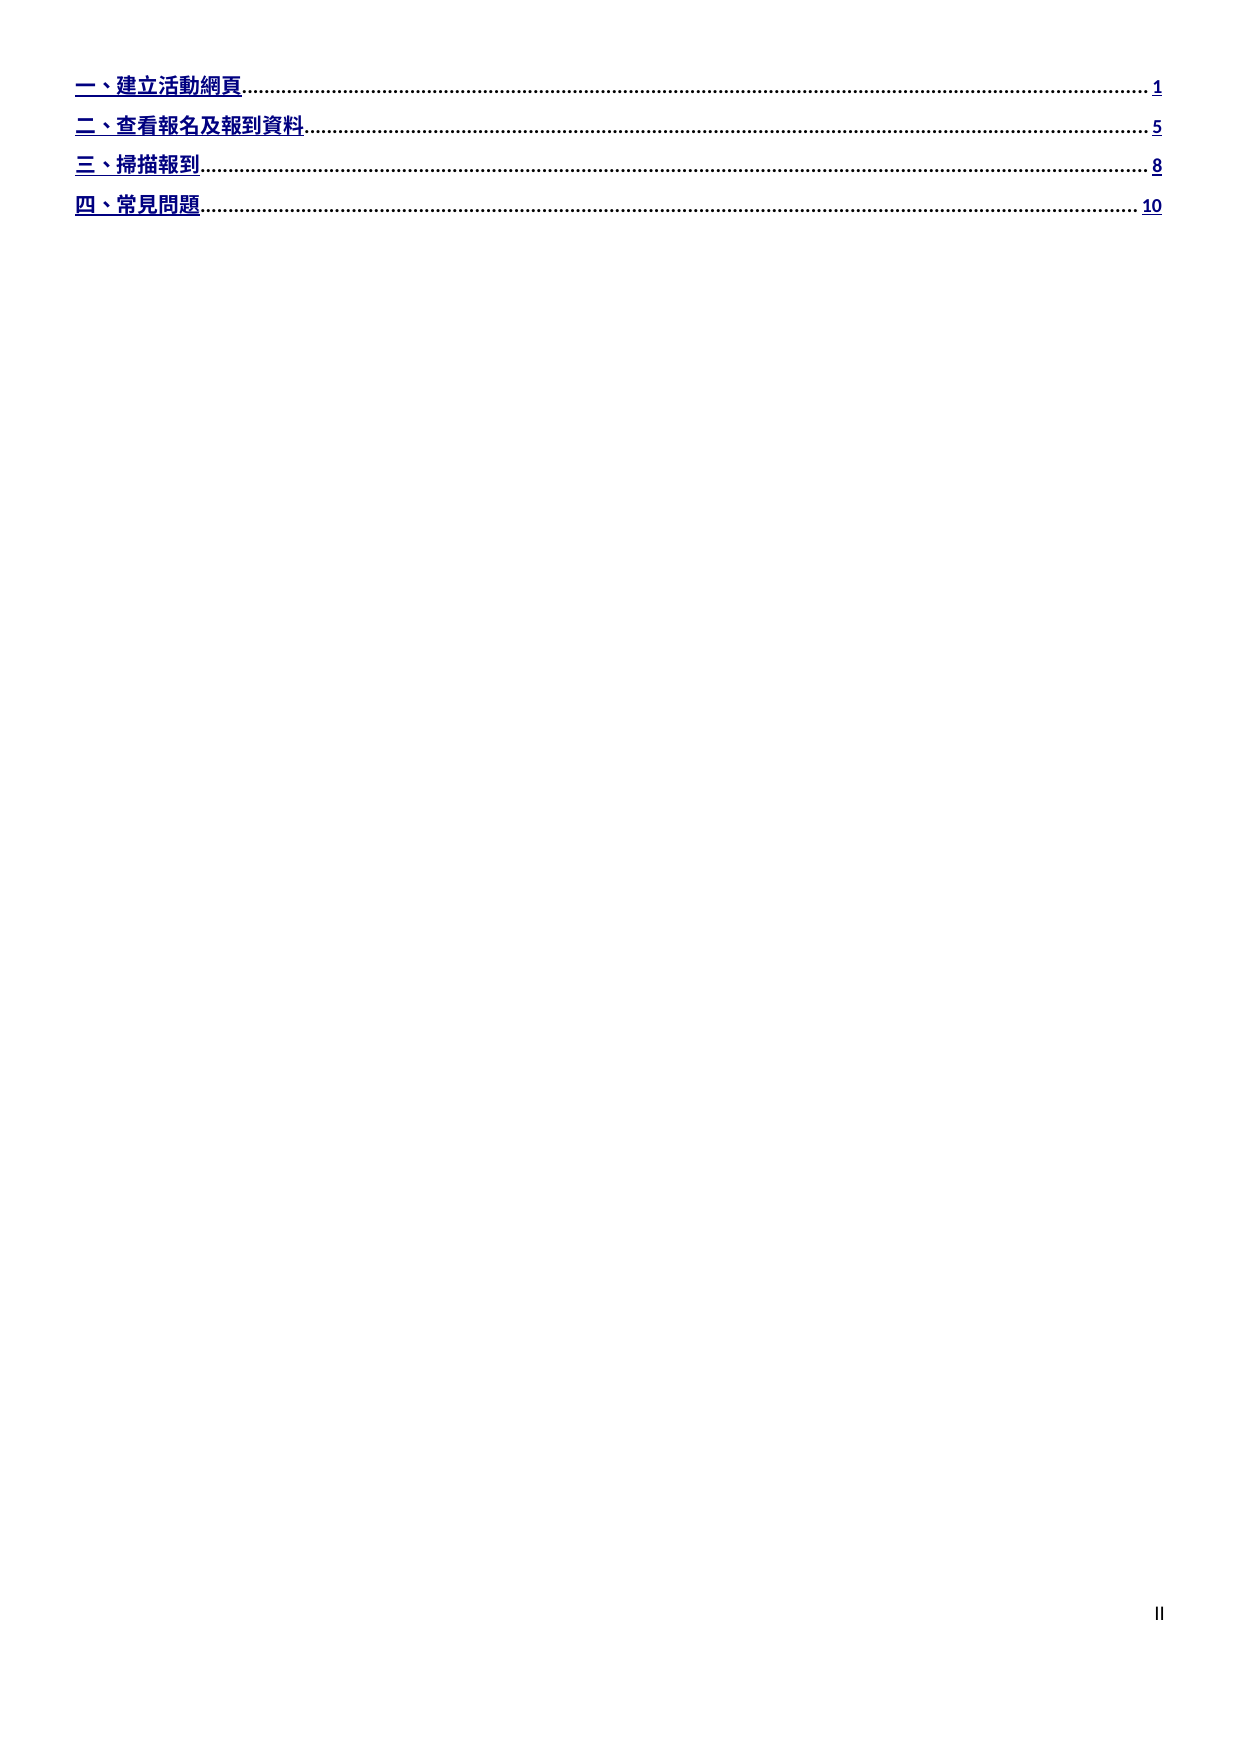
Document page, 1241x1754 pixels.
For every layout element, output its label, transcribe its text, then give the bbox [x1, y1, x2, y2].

text 一、建立活動網頁 1 [75, 72, 1164, 99]
text 四、常見問題 10 [75, 191, 1164, 218]
text II [75, 1600, 1164, 1625]
text 二、查看報名及報到資料 5 [75, 112, 1164, 138]
text 三、掃描報到 8 [75, 152, 1164, 178]
